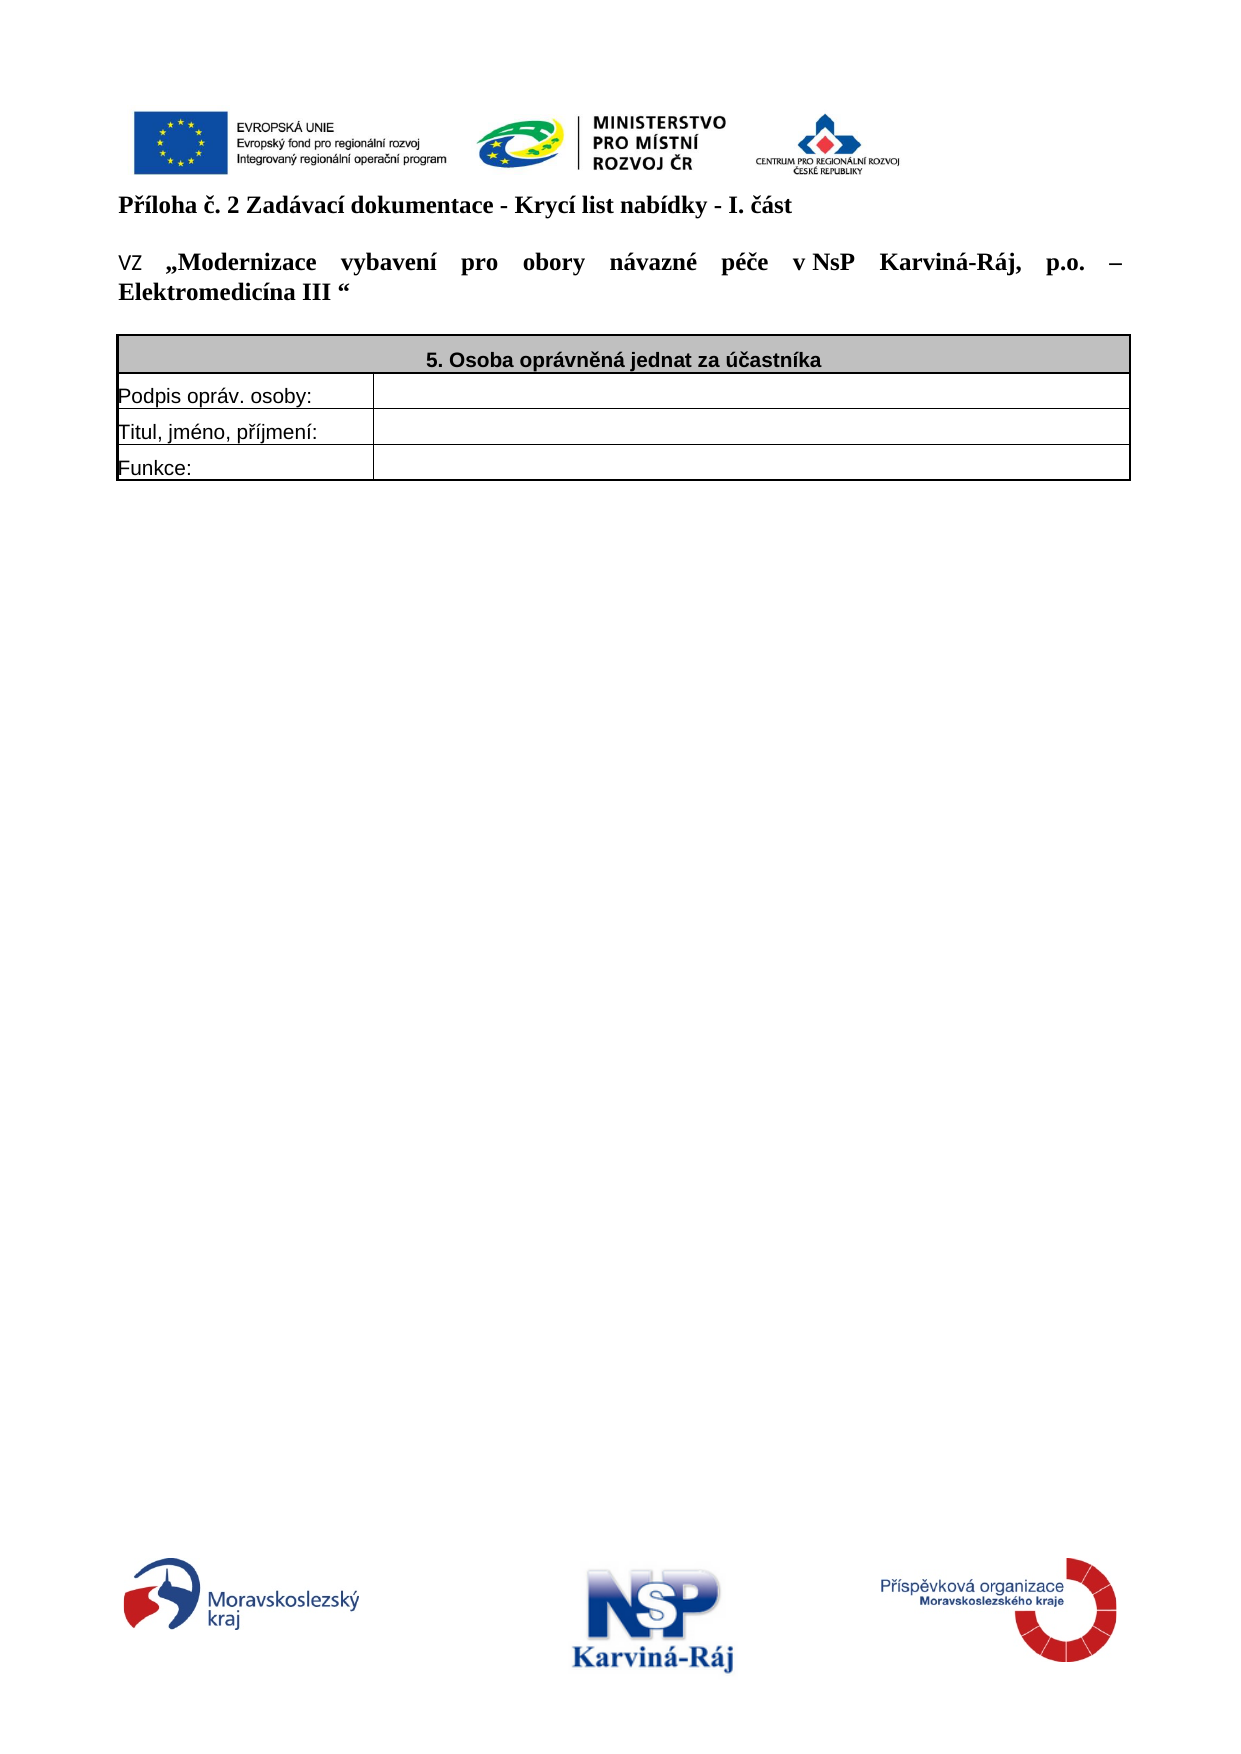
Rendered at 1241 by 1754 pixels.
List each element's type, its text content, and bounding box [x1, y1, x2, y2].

table_cell [374, 409, 1129, 443]
table_cell Titul, jméno, příjmení: [119, 409, 373, 443]
table_cell Podpis opráv. osoby: [119, 374, 373, 407]
table_cell 5. Osoba oprávněná jednat za účastníka [119, 336, 1129, 372]
table_cell Funkce: [119, 445, 373, 479]
table_cell [374, 445, 1129, 479]
table_cell [374, 374, 1129, 407]
